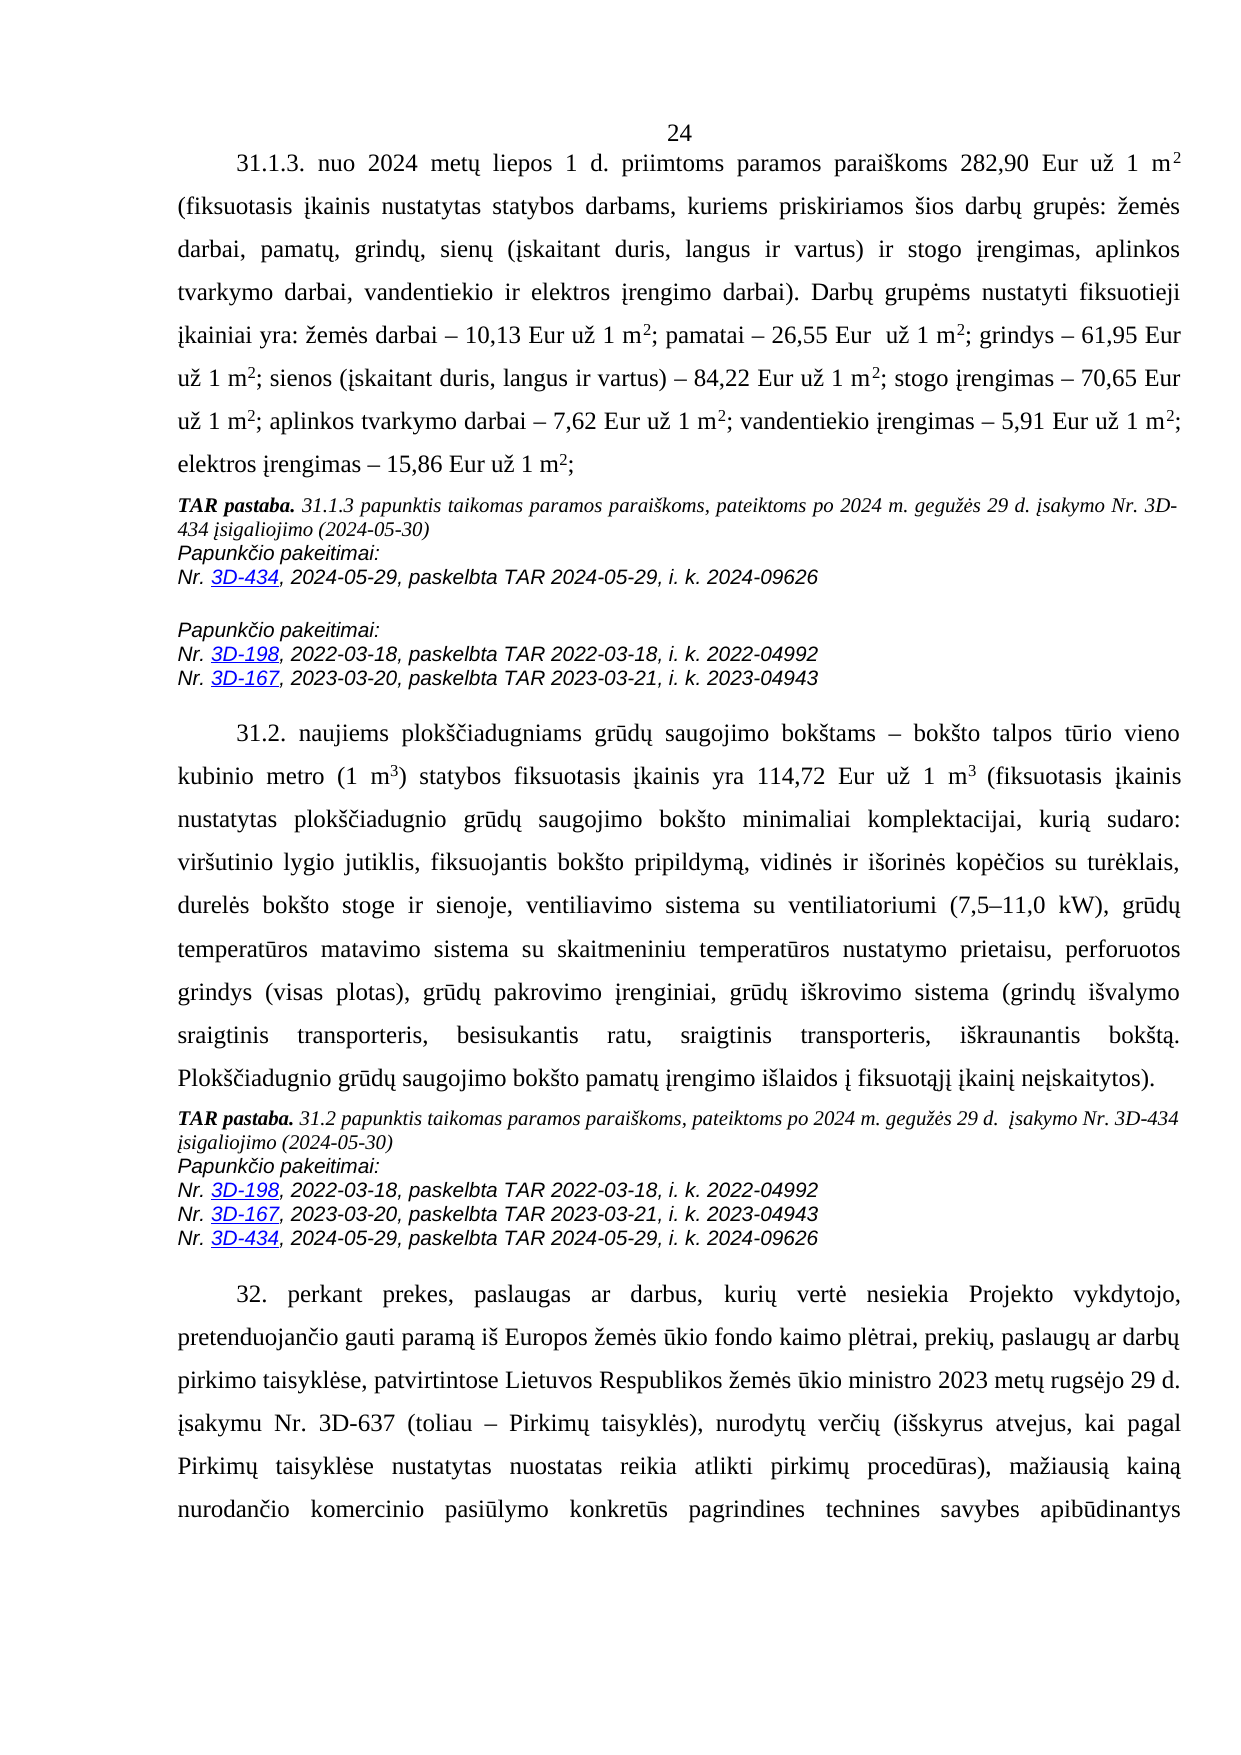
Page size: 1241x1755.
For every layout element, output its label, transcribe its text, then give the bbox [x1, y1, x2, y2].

text Nr. 3D-167, 2023-03-20, paskelbta TAR 2023-03-21, i. k. 2023-04943 [177, 665, 1181, 689]
text 31.2. naujiems plokščiadugniams grūdų saugojimo bokštams – bokšto talpos tūrio vieno kubinio metro (1 m3) statybos fiksuotasis įkainis yra 114,72 Eur už 1 m3 (fiksuotasis įkainis nustatytas plokščiadugnio grūdų saugojimo bokšto minimaliai komplektacijai, kurią sudaro: viršutinio lygio jutiklis, fiksuojantis bokšto pripildymą, vidinės ir išorinės kopėčios su turėklais, durelės bokšto stoge ir sienoje, ventiliavimo sistema su ventiliatoriumi (7,5–11,0 kW), grūdų temperatūros matavimo sistema su skaitmeniniu temperatūros nustatymo prietaisu, perforuotos grindys (visas plotas), grūdų pakrovimo įrenginiai, grūdų iškrovimo sistema (grindų išvalymo sraigtinis transporteris, besisukantis ratu, sraigtinis transporteris, iškraunantis bokštą. Plokščiadugnio grūdų saugojimo bokšto pamatų įrengimo išlaidos į fiksuotąjį įkainį neįskaitytos). [177, 718, 1181, 1092]
text Nr. 3D-434, 2024-05-29, paskelbta TAR 2024-05-29, i. k. 2024-09626 [177, 565, 1181, 589]
text Nr. 3D-198, 2022-03-18, paskelbta TAR 2022-03-18, i. k. 2022-04992 [177, 641, 1181, 665]
text 31.1.3. nuo 2024 metų liepos 1 d. priimtoms paramos paraiškoms 282,90 Eur už 1 m2 (fiksuotasis įkainis nustatytas statybos darbams, kuriems priskiriamos šios darbų grupės: žemės darbai, pamatų, grindų, sienų (įskaitant duris, langus ir vartus) ir stogo įrengimas, aplinkos tvarkymo darbai, vandentiekio ir elektros įrengimo darbai). Darbų grupėms nustatyti fiksuotieji įkainiai yra: žemės darbai – 10,13 Eur už 1 m2; pamatai – 26,55 Eur už 1 m2; grindys – 61,95 Eur už 1 m2; sienos (įskaitant duris, langus ir vartus) – 84,22 Eur už 1 m2; stogo įrengimas – 70,65 Eur už 1 m2; aplinkos tvarkymo darbai – 7,62 Eur už 1 m2; vandentiekio įrengimas – 5,91 Eur už 1 m2; elektros įrengimas – 15,86 Eur už 1 m2; [177, 148, 1181, 478]
text Papunkčio pakeitimai: [177, 617, 1181, 641]
text Nr. 3D-198, 2022-03-18, paskelbta TAR 2022-03-18, i. k. 2022-04992 [177, 1178, 1181, 1202]
text Papunkčio pakeitimai: [177, 541, 1181, 565]
text Nr. 3D-434, 2024-05-29, paskelbta TAR 2024-05-29, i. k. 2024-09626 [177, 1226, 1181, 1250]
text 32. perkant prekes, paslaugas ar darbus, kurių vertė nesiekia Projekto vykdytojo, pretenduojančio gauti paramą iš Europos žemės ūkio fondo kaimo plėtrai, prekių, paslaugų ar darbų pirkimo taisyklėse, patvirtintose Lietuvos Respublikos žemės ūkio ministro 2023 metų rugsėjo 29 d. įsakymu Nr. 3D-637 (toliau – Pirkimų taisyklės), nurodytų verčių (išskyrus atvejus, kai pagal Pirkimų taisyklėse nustatytas nuostatas reikia atlikti pirkimų procedūras), mažiausią kainą nurodančio komercinio pasiūlymo konkretūs pagrindines technines savybes apibūdinantys [177, 1279, 1181, 1523]
text TAR pastaba. 31.2 papunktis taikomas paramos paraiškoms, pateiktoms po 2024 m. gegužės 29 d. įsakymo Nr. 3D-434 įsigaliojimo (2024-05-30) [177, 1106, 1181, 1154]
text Nr. 3D-167, 2023-03-20, paskelbta TAR 2023-03-21, i. k. 2023-04943 [177, 1202, 1181, 1226]
text Papunkčio pakeitimai: [177, 1154, 1181, 1178]
text TAR pastaba. 31.1.3 papunktis taikomas paramos paraiškoms, pateiktoms po 2024 m. gegužės 29 d. įsakymo Nr. 3D-434 įsigaliojimo (2024-05-30) [177, 493, 1181, 541]
